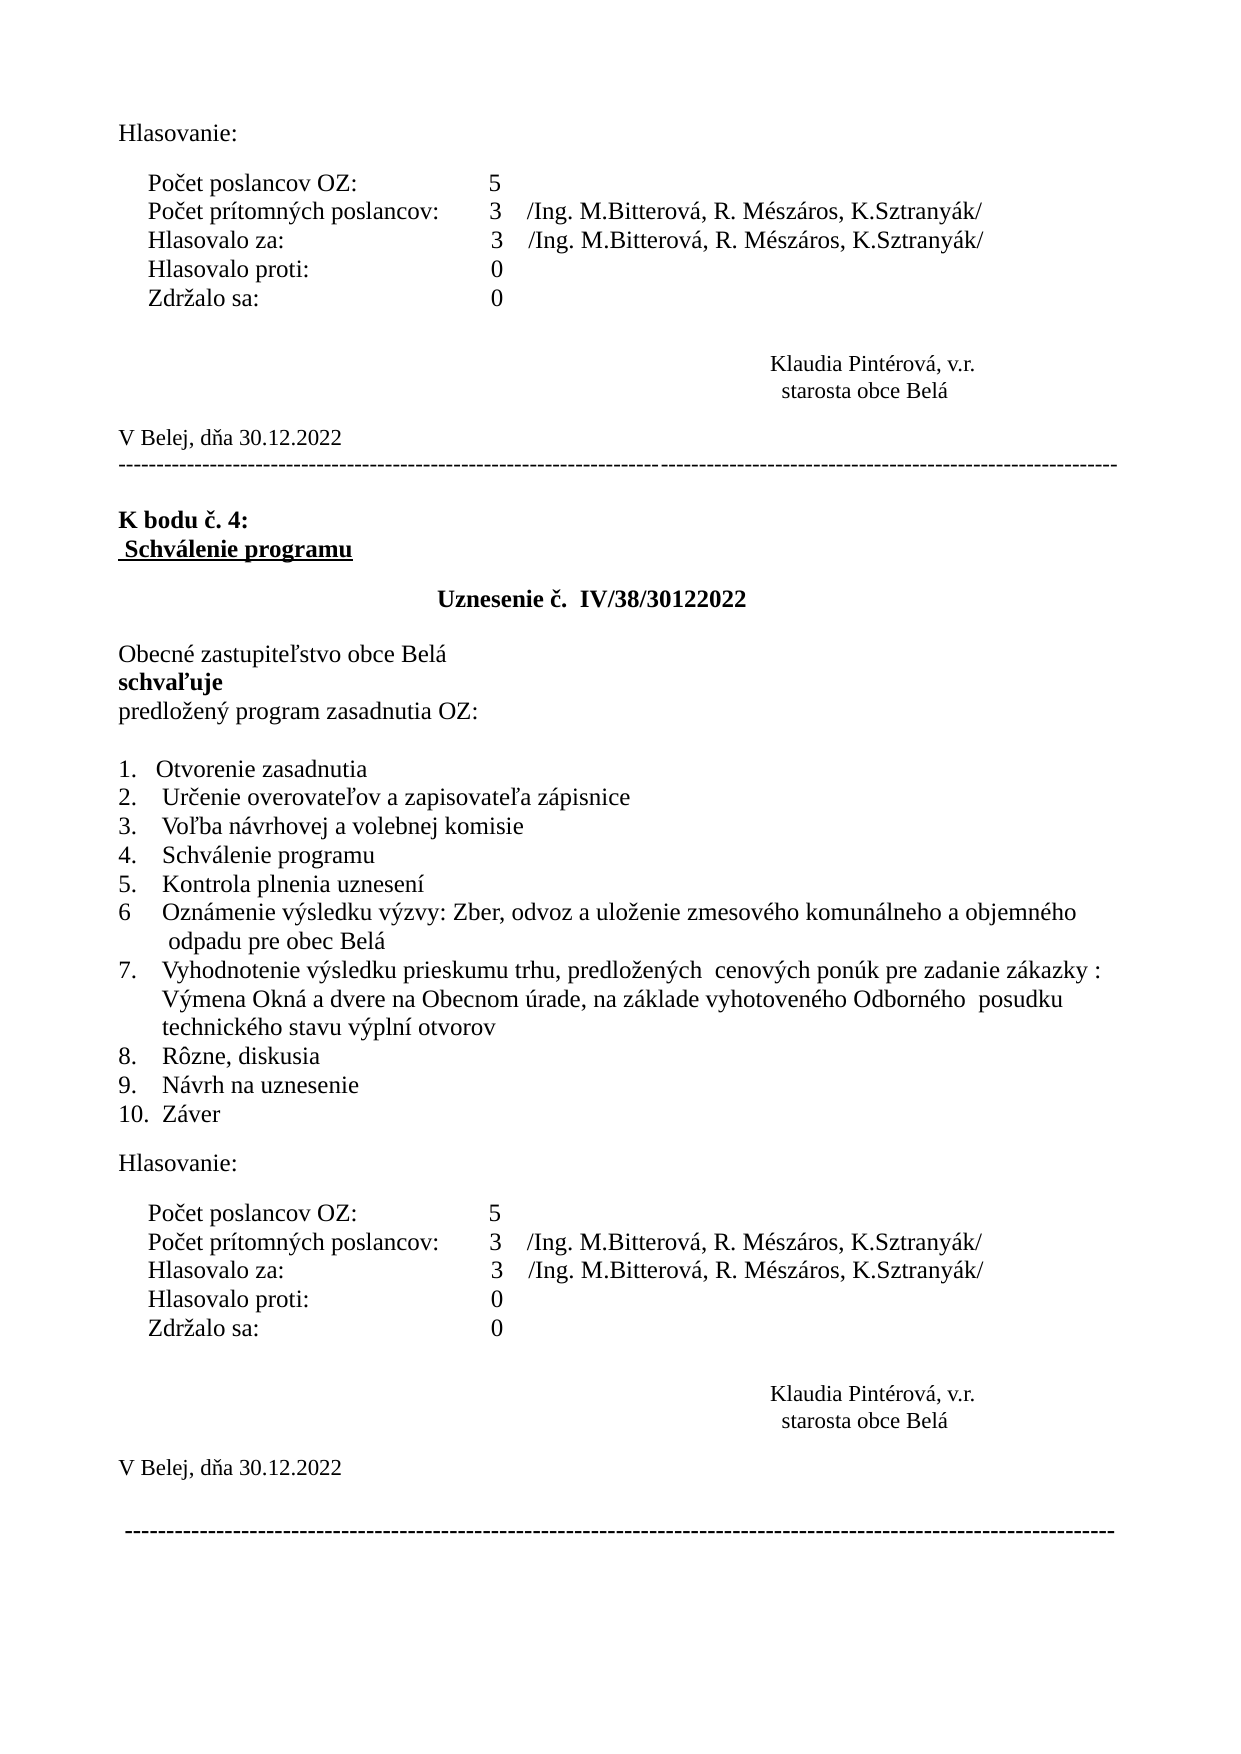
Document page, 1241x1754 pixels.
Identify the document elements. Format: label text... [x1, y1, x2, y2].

text Hlasovalo za: 3 /Ing. M.Bitterová, R. Mészáros, K.Sztranyák/ [148, 225, 1122, 254]
text Výmena Okná a dvere na Obecnom úrade, na základe vyhotoveného Odborného posudku [118, 984, 1122, 1012]
text 6 Oznámenie výsledku výzvy: Zber, odvoz a uloženie zmesového komunálneho a objemného [118, 897, 1122, 926]
list V Belej, dňa 30.12.2022 [118, 1454, 1122, 1480]
text starosta obce Belá [118, 377, 1122, 403]
list V Belej, dňa 30.12.2022 [118, 424, 1122, 450]
text 8. Rôzne, diskusia [118, 1041, 1122, 1070]
text Klaudia Pintérová, v.r. [118, 1381, 1122, 1407]
text Obecné zastupiteľstvo obce Belá [118, 639, 1122, 667]
text 4. Schválenie programu [118, 840, 1122, 869]
text 3. Voľba návrhovej a volebnej komisie [118, 811, 1122, 840]
text 7. Vyhodnotenie výsledku prieskumu trhu, predložených cenových ponúk pre zadanie zákazky : [118, 955, 1122, 984]
text technického stavu výplní otvorov [118, 1012, 1122, 1041]
text Hlasovalo proti: 0 [148, 254, 1122, 283]
text Zdržalo sa: 0 [148, 1313, 1122, 1342]
text 2. Určenie overovateľov a zapisovateľa zápisnice [118, 782, 1122, 811]
text Hlasovalo za: 3 /Ing. M.Bitterová, R. Mészáros, K.Sztranyák/ [148, 1255, 1122, 1284]
text Zdržalo sa: 0 [148, 283, 1122, 311]
text 5. Kontrola plnenia uznesení [118, 869, 1122, 897]
text 10. Záver [118, 1099, 1122, 1127]
list K bodu č. 4: [118, 505, 1122, 534]
list ----------------------------------------------------------------------------------------------------------------------------------- [118, 450, 1122, 477]
text Počet poslancov OZ: 5 [148, 168, 1122, 196]
text Klaudia Pintérová, v.r. [118, 350, 1122, 377]
text schvaľuje [118, 667, 1122, 696]
text Uznesenie č. IV/38/30122022 [118, 584, 1122, 612]
list Schválenie programu [118, 534, 1122, 563]
text Počet prítomných poslancov: 3 /Ing. M.Bitterová, R. Mészáros, K.Sztranyák/ [148, 1227, 1122, 1255]
text Počet poslancov OZ: 5 [148, 1198, 1122, 1227]
text 1. Otvorenie zasadnutia [118, 754, 1122, 782]
text Hlasovalo proti: 0 [148, 1284, 1122, 1313]
text odpadu pre obec Belá [118, 926, 1122, 955]
text Počet prítomných poslancov: 3 /Ing. M.Bitterová, R. Mészáros, K.Sztranyák/ [148, 196, 1122, 225]
text predložený program zasadnutia OZ: [118, 696, 1122, 725]
text 9. Návrh na uznesenie [118, 1070, 1122, 1099]
list Hlasovanie: [118, 1148, 1122, 1177]
text starosta obce Belá [118, 1407, 1122, 1433]
text ----------------------------------------------------------------------------------------------------------------------- [118, 1516, 1122, 1544]
list Hlasovanie: [118, 118, 1122, 147]
